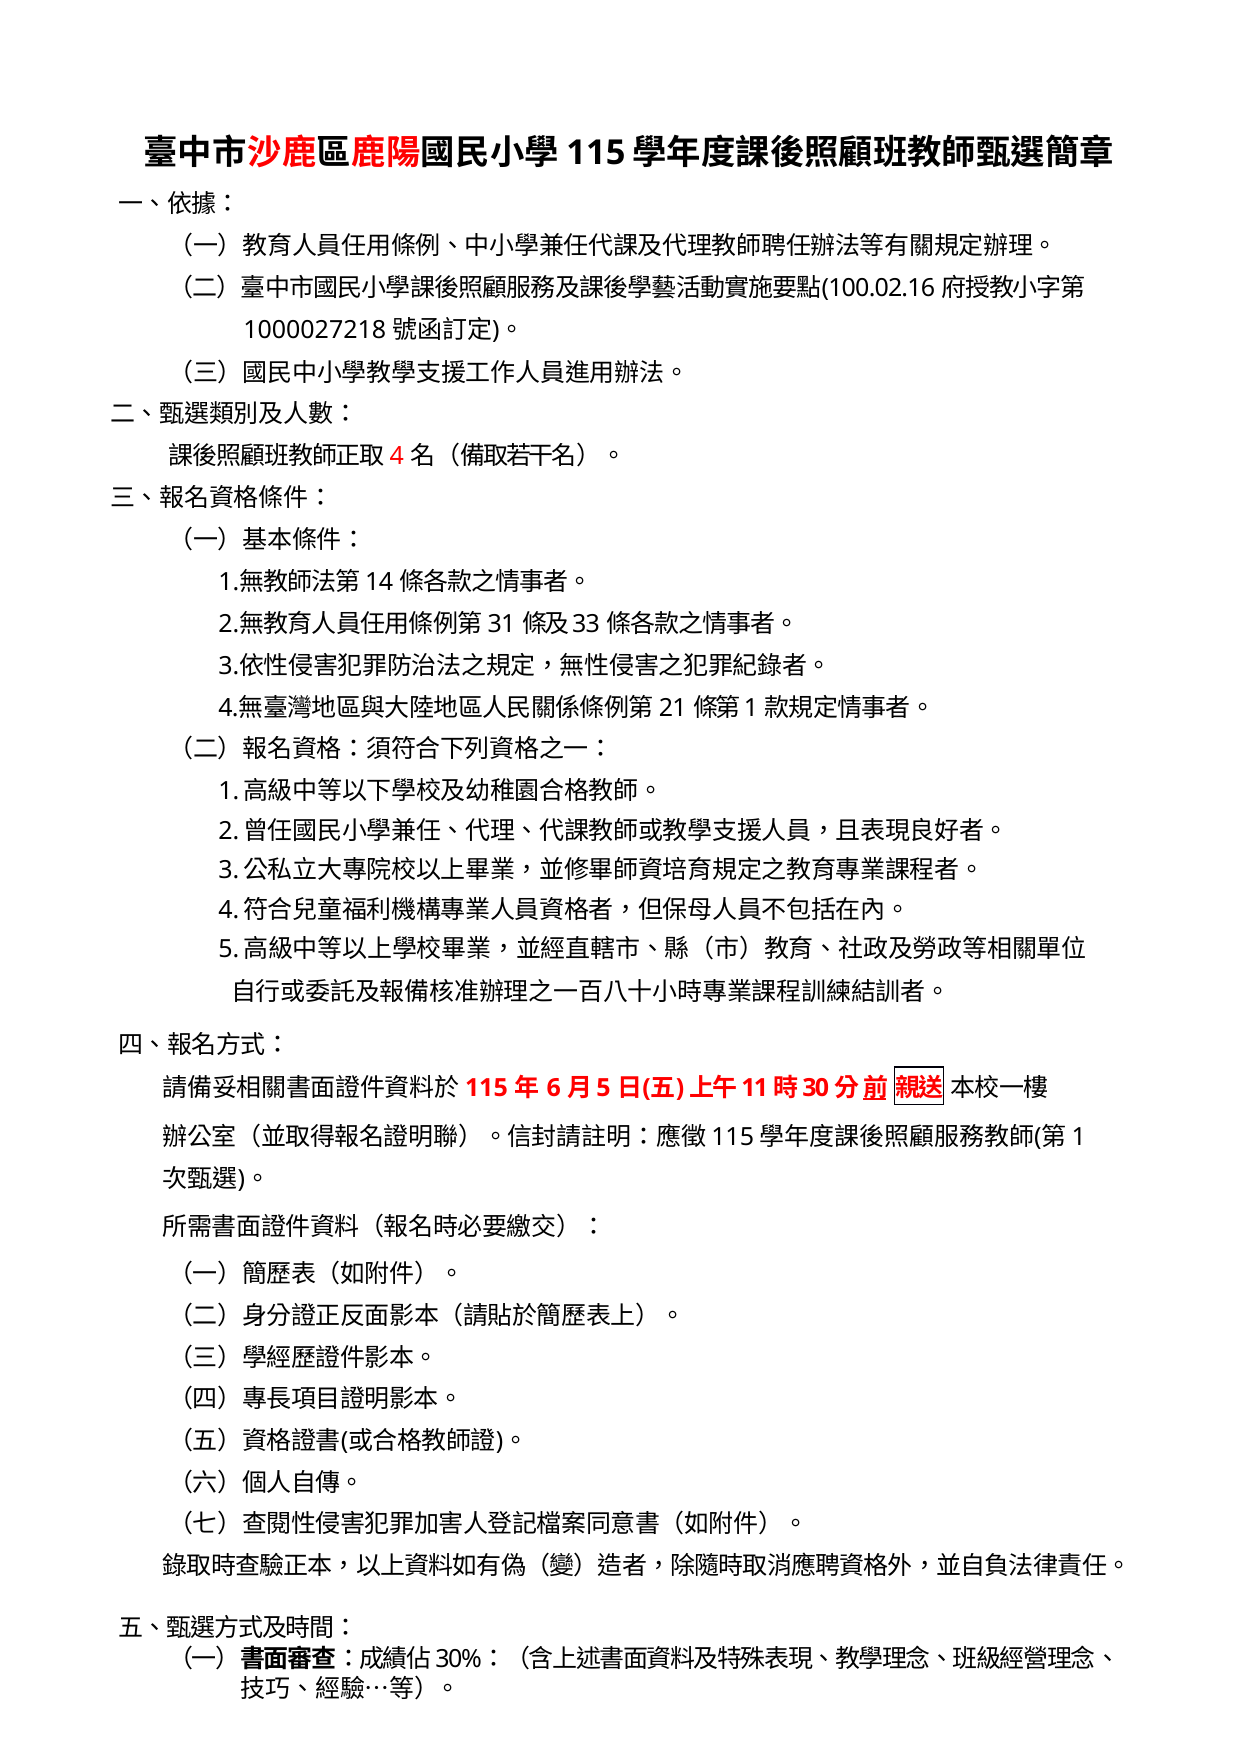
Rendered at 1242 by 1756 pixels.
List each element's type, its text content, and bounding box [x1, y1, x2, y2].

text （七）查閱性侵害犯罪加害人登記檔案同意書（如附件）。 [168, 1504, 1153, 1540]
text （二）身分證正反面影本（請貼於簡歷表上）。 [168, 1295, 1153, 1332]
text 錄取時查驗正本，以上資料如有偽（變）造者，除隨時取消應聘資格外，並自負法律責任。 [162, 1546, 1152, 1582]
text 1.無教師法第 14 條各款之情事者。 [218, 562, 1153, 598]
text （五）資格證書(或合格教師證)。 [168, 1421, 1153, 1457]
text 辦公室（並取得報名證明聯）。信封請註明：應徵115學年度課後照顧服務教師(第1次甄選)。 [162, 1116, 1114, 1195]
text 請備妥相關書面證件資料於 115 年 6 月 5 日(五) 上午 11 時 30 分 前 [162, 1066, 894, 1105]
text 3.依性侵害犯罪防治法之規定，無性侵害之犯罪紀錄者。 [218, 645, 1153, 682]
text （三）學經歷證件影本。 [168, 1337, 1153, 1373]
text （一）教育人員任用條例、中小學兼任代課及代理教師聘任辦法等有關規定辦理。 [168, 226, 1153, 262]
text 二、甄選類別及人數： [103, 394, 690, 430]
list 公私立大專院校以上畢業，並修畢師資培育規定之教育專業課程者。 [218, 850, 1153, 886]
list 符合兒童福利機構專業人員資格者，但保母人員不包括在內。 [218, 889, 1153, 926]
text （二）報名資格：須符合下列資格之一： [168, 729, 1153, 765]
text 五、甄選方式及時間： [118, 1613, 1153, 1642]
text 課後照顧班教師正取 4 名（備取若干名）。 [118, 436, 635, 472]
text （三）國民中小學教學支援工作人員進用辦法。 [118, 352, 690, 388]
text 2.無教育人員任用條例第 31 條及 33 條各款之情事者。 [218, 603, 1153, 640]
text 親送 [895, 1068, 943, 1104]
text 臺中市沙鹿區鹿陽國民小學115學年度課後照顧班教師甄選簡章 [103, 127, 1153, 174]
text 所需書面證件資料（報名時必要繳交）： [162, 1206, 1114, 1242]
text 一、依據： [118, 184, 1153, 220]
text （一）基本條件： [168, 520, 1153, 556]
text 4.無臺灣地區與大陸地區人民關係條例第 21 條第 1 款規定情事者。 [218, 687, 1153, 723]
list 自行或委託及報備核准辦理之一百八十小時專業課程訓練結訓者。 [218, 972, 1112, 1008]
text （二）臺中市國民小學課後照顧服務及課後學藝活動實施要點(100.02.16 府授教小字第 1000027218 號函訂定)。 [168, 267, 1094, 346]
list 曾任國民小學兼任、代理、代課教師或教學支援人員，且表現良好者。 [218, 810, 1153, 846]
text （一）書面審查：成績佔 30%：（含上述書面資料及特殊表現、教學理念、班級經營理念、技巧、經驗…等）。 [168, 1643, 1112, 1705]
text （四）專長項目證明影本。 [168, 1379, 1153, 1415]
text （六）個人自傳。 [168, 1462, 1153, 1498]
text （一）簡歷表（如附件）。 [168, 1253, 1153, 1290]
list 高級中等以下學校及幼稚園合格教師。 [218, 771, 1153, 807]
list 高級中等以上學校畢業，並經直轄市、縣（市）教育、社政及勞政等相關單位 [218, 929, 1112, 965]
text 三、報名資格條件： [103, 478, 635, 514]
text 本校一樓 [944, 1066, 1114, 1105]
text 四、報名方式： [118, 1024, 1153, 1061]
